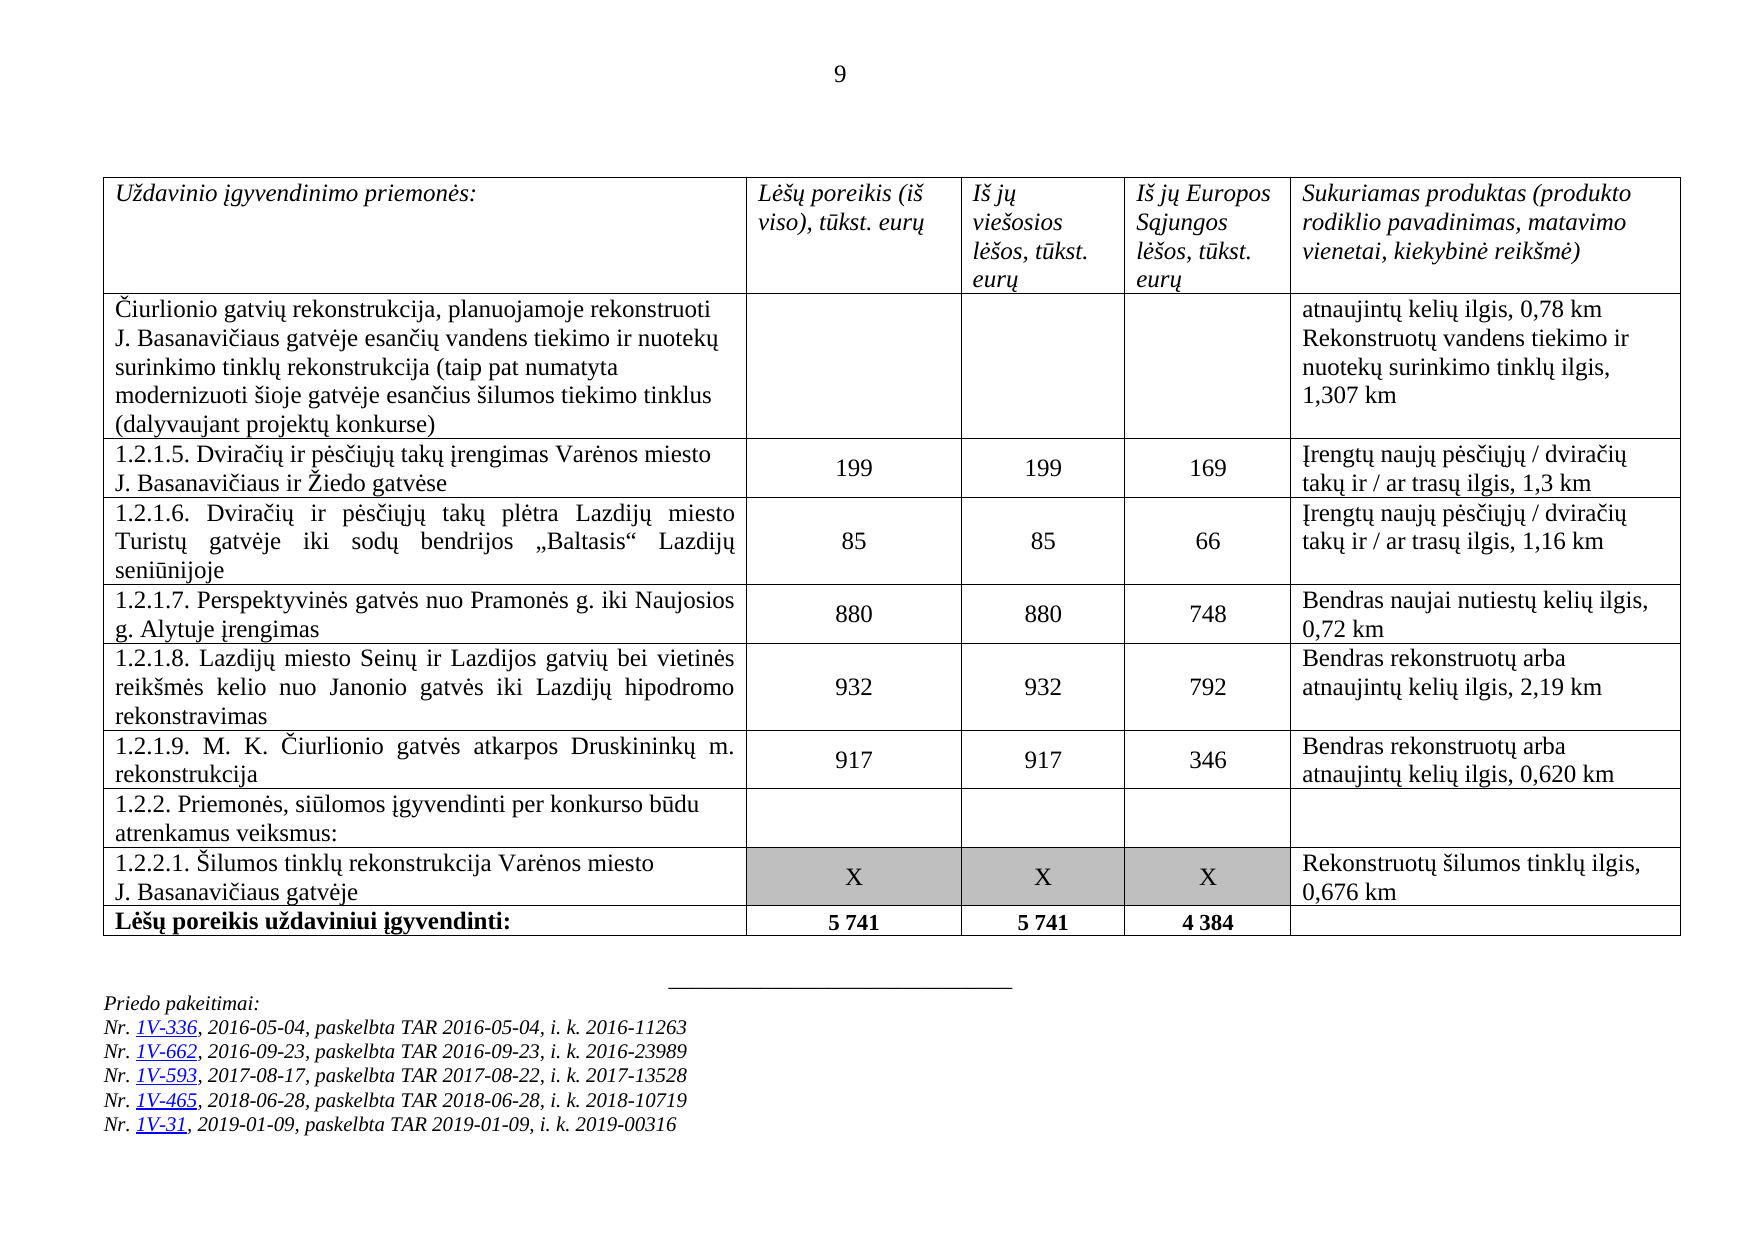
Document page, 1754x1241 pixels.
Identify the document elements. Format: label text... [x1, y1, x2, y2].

text Nr. 1V-593, 2017-08-17, paskelbta TAR 2017-08-22, i. k. 2017-13528 [103, 1063, 1577, 1087]
table_cell 917 [747, 731, 961, 788]
table_cell [1125, 294, 1290, 438]
text ______________________________ [103, 965, 1577, 991]
table_cell 85 [747, 498, 961, 584]
table_cell 880 [747, 585, 961, 642]
table_cell Bendras rekonstruotų arba atnaujintų kelių ilgis, 2,19 km [1291, 644, 1680, 730]
table_cell 792 [1125, 644, 1290, 730]
text Nr. 1V-336, 2016-05-04, paskelbta TAR 2016-05-04, i. k. 2016-11263 [103, 1015, 1577, 1039]
table_cell 917 [962, 731, 1124, 788]
table_cell 4 384 [1125, 906, 1290, 935]
table_cell 5 741 [747, 906, 961, 935]
table_cell 1.2.1.9. M. K. Čiurlionio gatvės atkarpos Druskininkų m. rekonstrukcija [104, 731, 746, 788]
table_cell Bendras naujai nutiestų kelių ilgis, 0,72 km [1291, 585, 1680, 642]
table_cell 1.2.2.1. Šilumos tinklų rekonstrukcija Varėnos miesto J. Basanavičiaus gatvėje [104, 848, 746, 905]
table_cell Įrengtų naujų pėsčiųjų / dviračių takų ir / ar trasų ilgis, 1,3 km [1291, 439, 1680, 497]
table_header Iš jų Europos Sąjungos lėšos, tūkst. eurų [1125, 178, 1290, 293]
table_cell 1.2.1.7. Perspektyvinės gatvės nuo Pramonės g. iki Naujosios g. Alytuje įrengimas [104, 585, 746, 642]
table_header Iš jų viešosios lėšos, tūkst. eurų [962, 178, 1124, 293]
table_cell 1.2.2. Priemonės, siūlomos įgyvendinti per konkurso būdu atrenkamus veiksmus: [104, 789, 746, 847]
table_cell [962, 789, 1124, 847]
table_header Uždavinio įgyvendinimo priemonės: [104, 178, 746, 293]
table_cell atnaujintų kelių ilgis, 0,78 km Rekonstruotų vandens tiekimo ir nuotekų surinkimo tinklų ilgis, 1,307 km [1291, 294, 1680, 438]
table_cell Įrengtų naujų pėsčiųjų / dviračių takų ir / ar trasų ilgis, 1,16 km [1291, 498, 1680, 584]
text Nr. 1V-31, 2019-01-09, paskelbta TAR 2019-01-09, i. k. 2019-00316 [103, 1112, 1577, 1136]
table_cell 85 [962, 498, 1124, 584]
table_header Lėšų poreikis (iš viso), tūkst. eurų [747, 178, 961, 293]
table_cell Lėšų poreikis uždaviniui įgyvendinti: [104, 906, 746, 935]
table_cell Bendras rekonstruotų arba atnaujintų kelių ilgis, 0,620 km [1291, 731, 1680, 788]
table_cell 932 [962, 644, 1124, 730]
table_cell 932 [747, 644, 961, 730]
table_cell [747, 294, 961, 438]
table_cell [1291, 789, 1680, 847]
table_cell 1.2.1.8. Lazdijų miesto Seinų ir Lazdijos gatvių bei vietinės reikšmės kelio nuo Janonio gatvės iki Lazdijų hipodromo rekonstravimas [104, 644, 746, 730]
table_cell 346 [1125, 731, 1290, 788]
table_cell [1125, 789, 1290, 847]
table_cell 880 [962, 585, 1124, 642]
table_cell Rekonstruotų šilumos tinklų ilgis, 0,676 km [1291, 848, 1680, 905]
table_cell 199 [747, 439, 961, 497]
table_header Sukuriamas produktas (produkto rodiklio pavadinimas, matavimo vienetai, kiekybinė reikšmė) [1291, 178, 1680, 293]
table_cell 1.2.1.6. Dviračių ir pėsčiųjų takų plėtra Lazdijų miesto Turistų gatvėje iki sodų bendrijos „Baltasis“ Lazdijų seniūnijoje [104, 498, 746, 584]
table_cell X [1125, 848, 1290, 905]
table_cell 1.2.1.5. Dviračių ir pėsčiųjų takų įrengimas Varėnos miesto J. Basanavičiaus ir Žiedo gatvėse [104, 439, 746, 497]
text Nr. 1V-662, 2016-09-23, paskelbta TAR 2016-09-23, i. k. 2016-23989 [103, 1039, 1577, 1063]
table_cell Čiurlionio gatvių rekonstrukcija, planuojamoje rekonstruoti J. Basanavičiaus gatvėje esančių vandens tiekimo ir nuotekų surinkimo tinklų rekonstrukcija (taip pat numatyta modernizuoti šioje gatvėje esančius šilumos tiekimo tinklus (dalyvaujant projektų konkurse) [104, 294, 746, 438]
text Priedo pakeitimai: [103, 991, 1577, 1015]
table_cell X [747, 848, 961, 905]
table_cell 66 [1125, 498, 1290, 584]
table_cell X [962, 848, 1124, 905]
table_cell [1291, 906, 1680, 935]
table_cell 199 [962, 439, 1124, 497]
table_cell [747, 789, 961, 847]
table_cell 169 [1125, 439, 1290, 497]
table_cell 5 741 [962, 906, 1124, 935]
table_cell [962, 294, 1124, 438]
table_cell 748 [1125, 585, 1290, 642]
text Nr. 1V-465, 2018-06-28, paskelbta TAR 2018-06-28, i. k. 2018-10719 [103, 1087, 1577, 1112]
